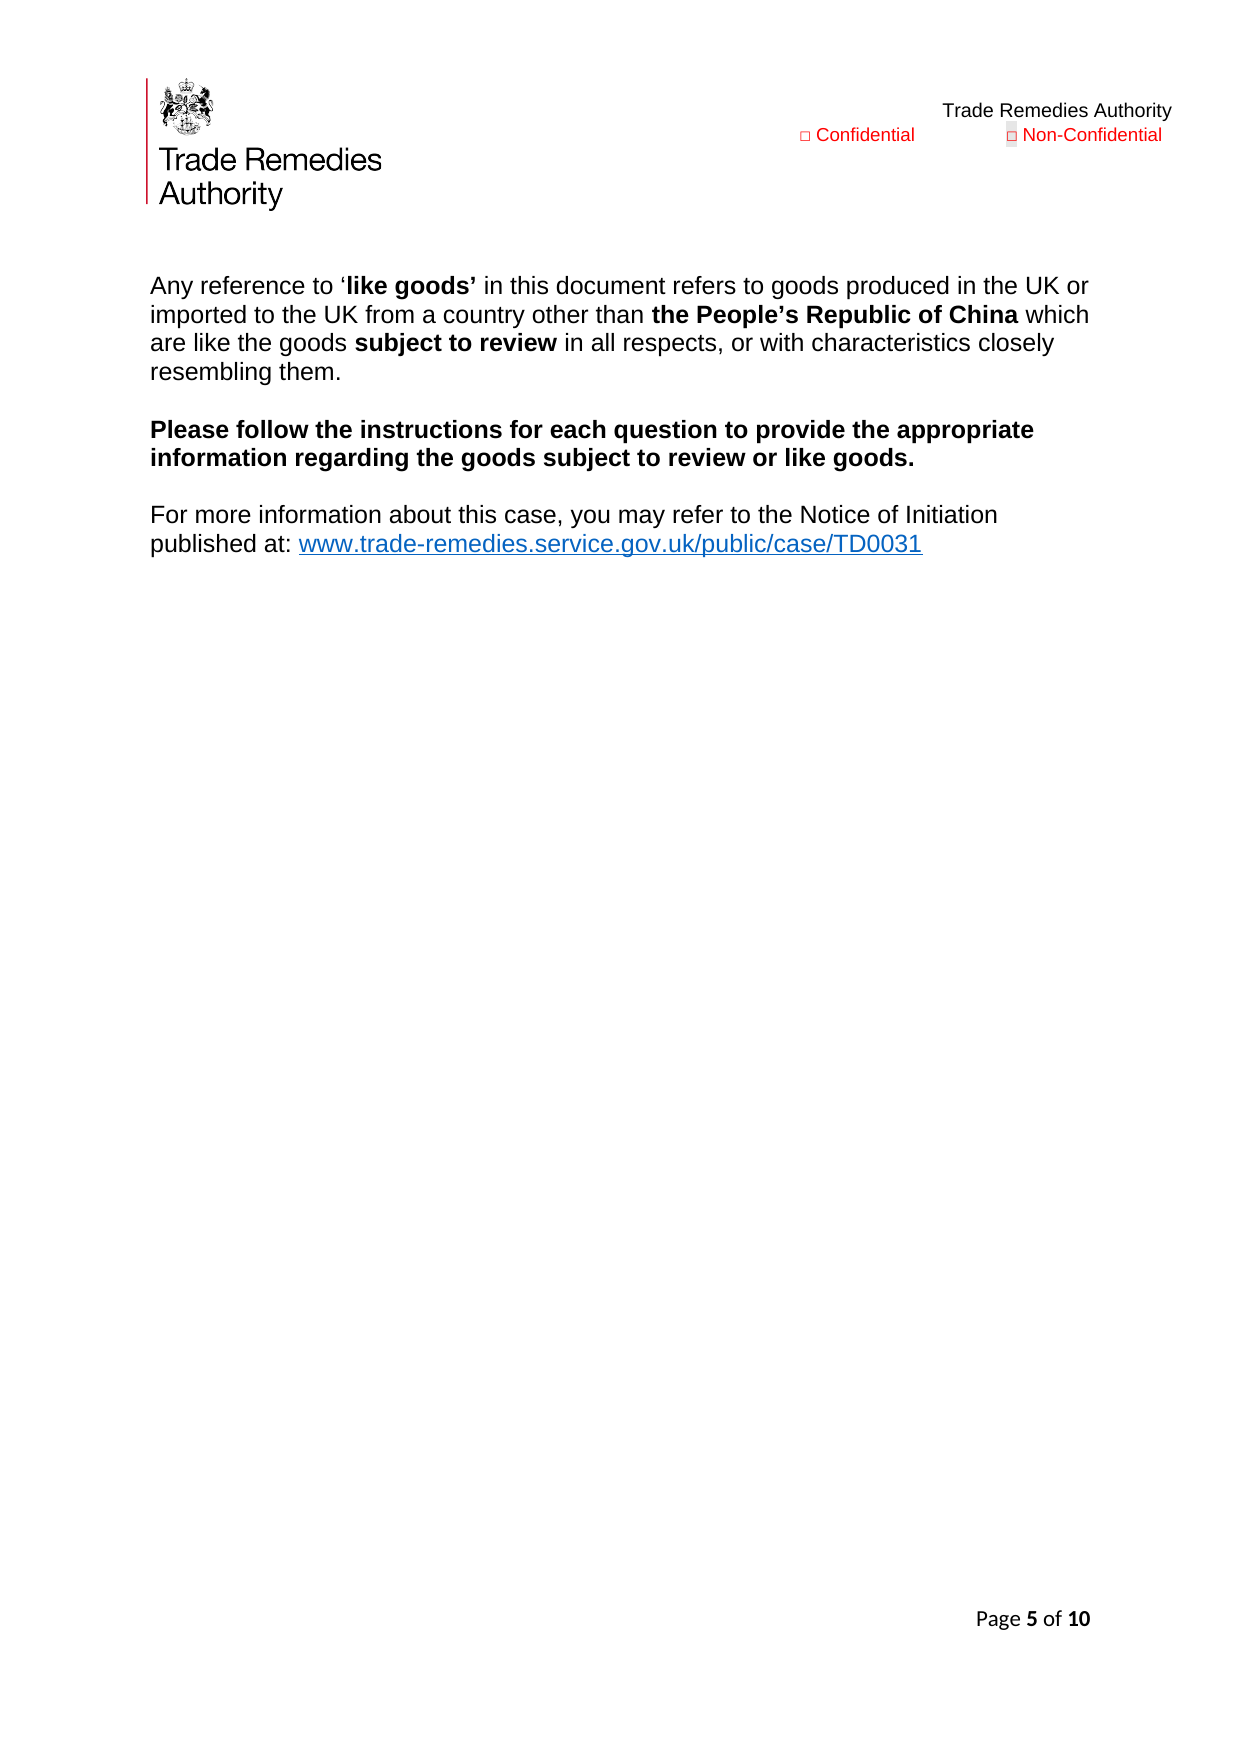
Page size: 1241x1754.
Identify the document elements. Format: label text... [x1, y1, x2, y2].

text Any reference to ‘like goods’ in this document refers to goods produced in the UK or imported to the UK from a country other than the People’s Republic of China which are like the goods subject to review in all respects, or with characteristics closely resembling them. [150, 271, 1090, 386]
text Please follow the instructions for each question to provide the appropriate information regarding the goods subject to review or like goods. [150, 415, 1090, 472]
text For more information about this case, you may refer to the Notice of Initiation published at: www.trade-remedies.service.gov.uk/public/case/TD0031 [150, 500, 1090, 558]
